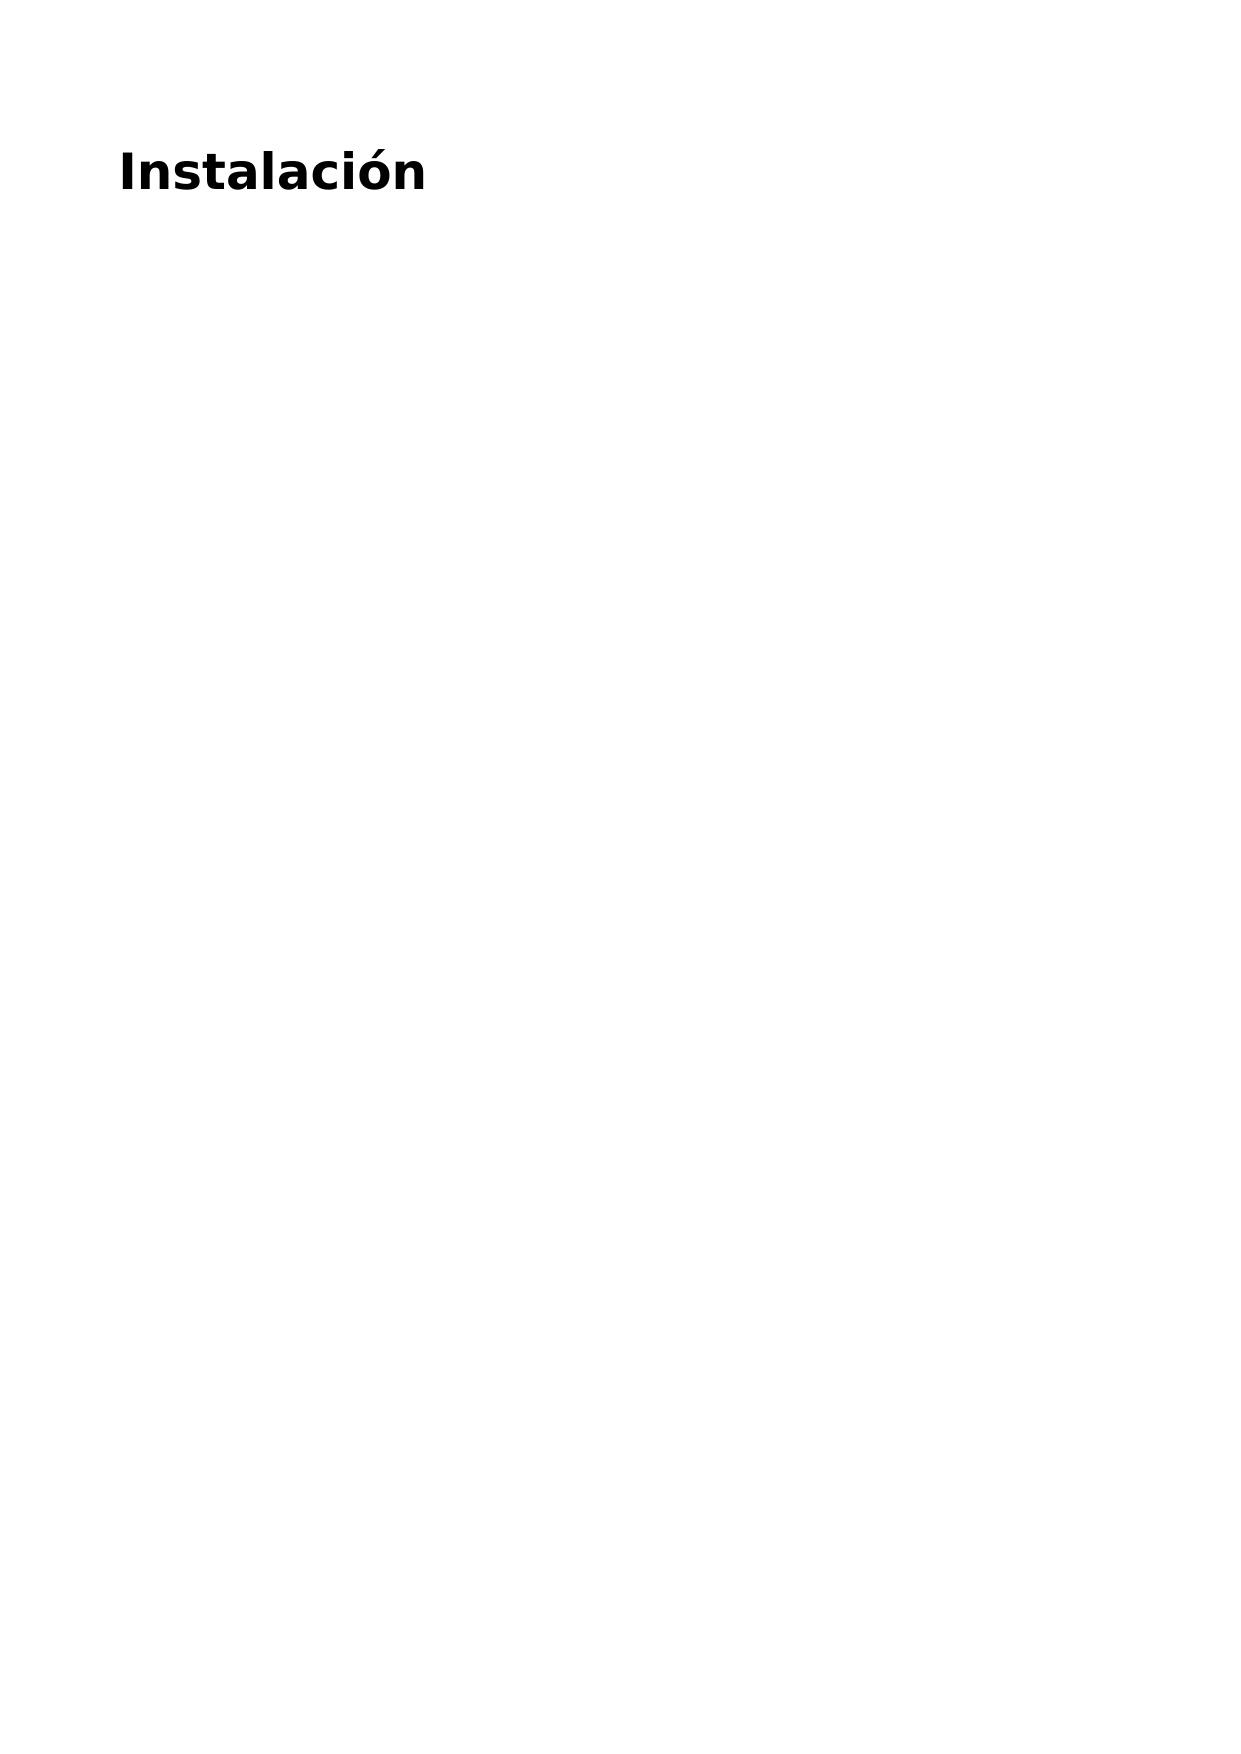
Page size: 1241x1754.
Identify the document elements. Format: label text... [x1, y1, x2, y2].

subtitle Instalación [118, 143, 1122, 201]
